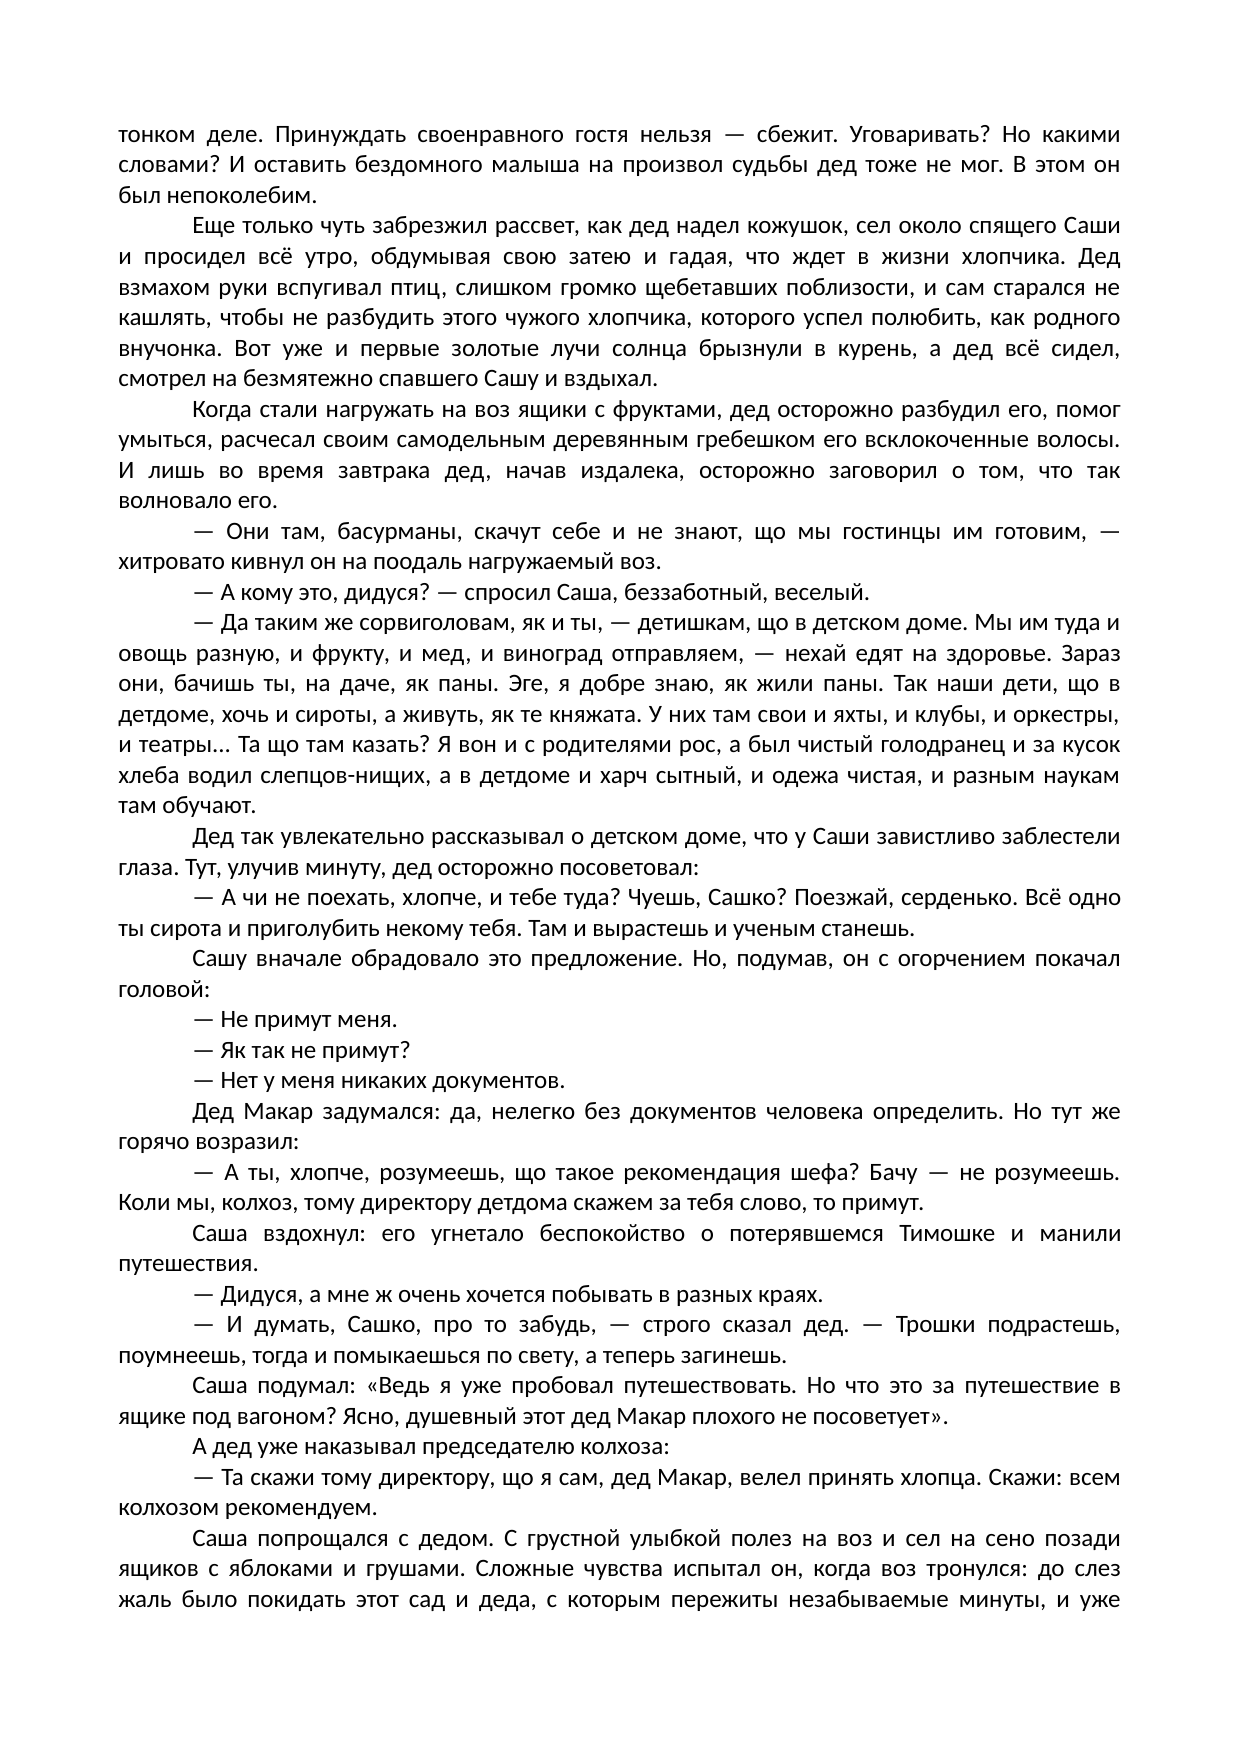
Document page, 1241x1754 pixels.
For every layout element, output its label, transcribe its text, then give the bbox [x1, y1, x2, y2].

text — А ты, хлопче, розумеешь, що такое рекомендация шефа? Бачу — не розумеешь. Коли мы, колхоз, тому директору детдома скажем за тебя слово, то примут. [118, 1156, 1122, 1217]
text Когда стали нагружать на воз ящики с фруктами, дед осторожно разбудил его, помог умыться, расчесал своим самодельным деревянным гребешком его всклокоченные волосы. И лишь во время завтрака дед, начав издалека, осторожно заговорил о том, что так волновало его. [118, 393, 1122, 515]
text — Дидуся, а мне ж очень хочется побывать в разных краях. [118, 1278, 1122, 1308]
text Саша вздохнул: его угнетало беспокойство о потерявшемся Тимошке и манили путешествия. [118, 1217, 1122, 1278]
text — Нет у меня никаких документов. [118, 1064, 1122, 1095]
text А дед уже наказывал председателю колхоза: [118, 1431, 1122, 1461]
text — А чи не поехать, хлопче, и тебе туда? Чуешь, Сашко? Поезжай, серденько. Всё одно ты сирота и приголубить некому тебя. Там и вырастешь и ученым станешь. [118, 881, 1122, 942]
text Дед Макар задумался: да, нелегко без документов человека определить. Но тут же горячо возразил: [118, 1095, 1122, 1156]
text Сашу вначале обрадовало это предложение. Но, подумав, он с огорчением покачал головой: [118, 942, 1122, 1003]
text Дед так увлекательно рассказывал о детском доме, что у Саши завистливо заблестели глаза. Тут, улучив минуту, дед осторожно посоветовал: [118, 820, 1122, 881]
text — Як так не примут? [118, 1034, 1122, 1064]
text Саша попрощался с дедом. С грустной улыбкой полез на воз и сел на сено позади ящиков с яблоками и грушами. Сложные чувства испытал он, когда воз тронулся: до слез жаль было покидать этот сад и деда, с которым пережиты незабываемые минуты, и уже [118, 1522, 1122, 1614]
text — Та скажи тому директору, що я сам, дед Макар, велел принять хлопца. Скажи: всем колхозом рекомендуем. [118, 1461, 1122, 1522]
text Еще только чуть забрезжил рассвет, как дед надел кожушок, сел около спящего Саши и просидел всё утро, обдумывая свою затею и гадая, что ждет в жизни хлопчика. Дед взмахом руки вспугивал птиц, слишком громко щебетавших поблизости, и сам старался не кашлять, чтобы не разбудить этого чужого хлопчика, которого успел полюбить, как родного внучонка. Вот уже и первые золотые лучи солнца брызнули в курень, а дед всё сидел, смотрел на безмятежно спавшего Сашу и вздыхал. [118, 210, 1122, 393]
text — А кому это, дидуся? — спросил Саша, беззаботный, веселый. [118, 576, 1122, 606]
text — Не примут меня. [118, 1003, 1122, 1034]
text — Они там, басурманы, скачут себе и не знают, що мы гостинцы им готовим, — хитровато кивнул он на поодаль нагружаемый воз. [118, 515, 1122, 576]
text — И думать, Сашко, про то забудь, — строго сказал дед. — Трошки подрастешь, поумнеешь, тогда и помыкаешься по свету, а теперь загинешь. [118, 1308, 1122, 1369]
text — Да таким же сорвиголовам, як и ты, — детишкам, що в детском доме. Мы им туда и овощь разную, и фрукту, и мед, и виноград отправляем, — нехай едят на здоровье. Зараз они, бачишь ты, на даче, як паны. Эге, я добре знаю, як жили паны. Так наши дети, що в детдоме, хочь и сироты, а живуть, як те княжата. У них там свои и яхты, и клубы, и оркестры, и театры... Та що там казать? Я вон и с родителями рос, а был чистый голодранец и за кусок хлеба водил слепцов-нищих, а в детдоме и харч сытный, и одежа чистая, и разным наукам там обучают. [118, 606, 1122, 820]
text тонком деле. Принуждать своенравного гостя нельзя — сбежит. Уговаривать? Но какими словами? И оставить бездомного малыша на произвол судьбы дед тоже не мог. В этом он был непоколебим. [118, 118, 1122, 210]
text Саша подумал: «Ведь я уже пробовал путешествовать. Но что это за путешествие в ящике под вагоном? Ясно, душевный этот дед Макар плохого не посоветует». [118, 1369, 1122, 1431]
